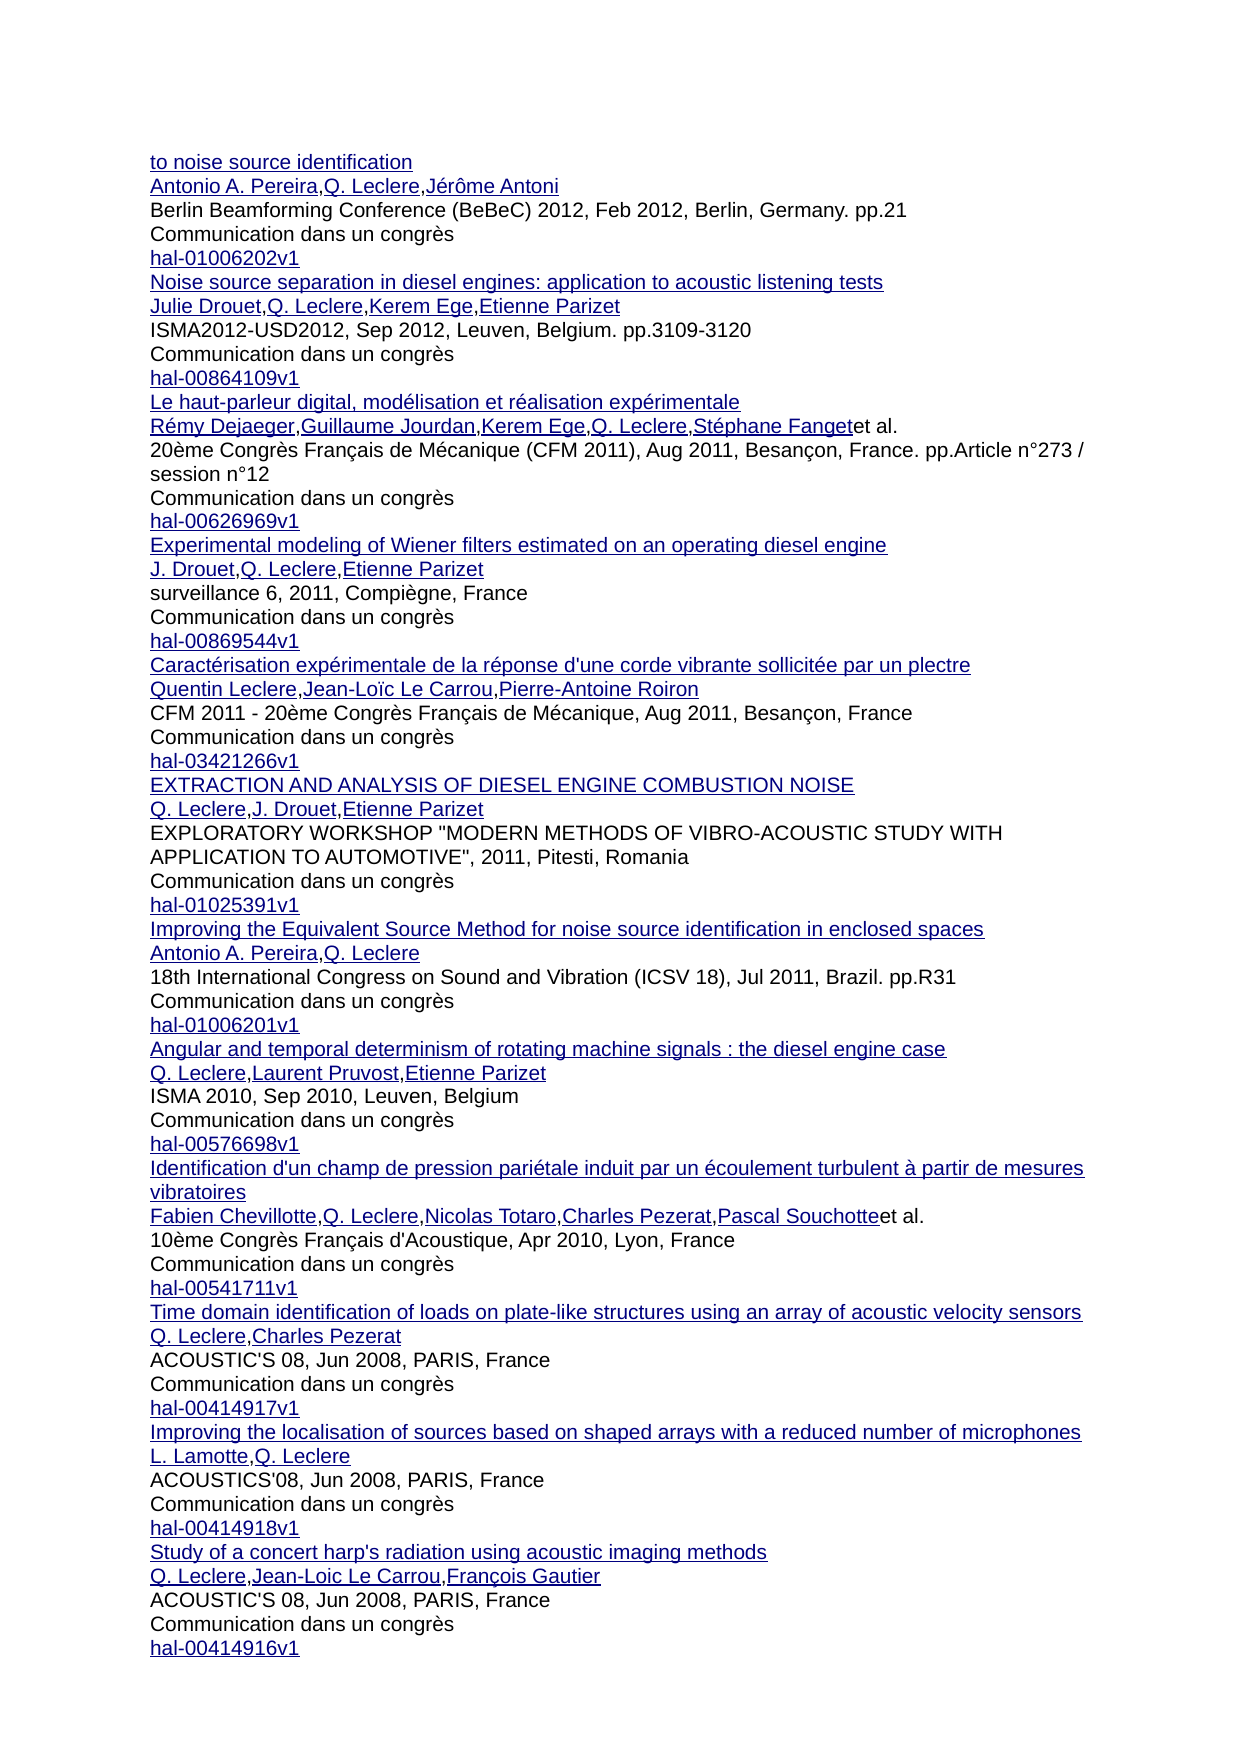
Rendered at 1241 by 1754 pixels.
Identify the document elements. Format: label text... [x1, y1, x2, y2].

table_cell Study of a concert harp's radiation using acoustic imaging methods Q. Leclere,Jean-Loic Le Carrou,François Gautier ACOUSTIC'S 08, Jun 2008, PARIS, France Communication dans un congrès hal-00414916v1 [150, 1540, 1090, 1659]
table_cell EXTRACTION AND ANALYSIS OF DIESEL ENGINE COMBUSTION NOISE Q. Leclere,J. Drouet,Etienne Parizet EXPLORATORY WORKSHOP "MODERN METHODS OF VIBRO-ACOUSTIC STUDY WITH APPLICATION TO AUTOMOTIVE", 2011, Pitesti, Romania Communication dans un congrès hal-01025391v1 [150, 773, 1090, 917]
table_cell Caractérisation expérimentale de la réponse d'une corde vibrante sollicitée par un plectre Quentin Leclere,Jean-Loïc Le Carrou,Pierre-Antoine Roiron CFM 2011 - 20ème Congrès Français de Mécanique, Aug 2011, Besançon, France Communication dans un congrès hal-03421266v1 [150, 653, 1090, 773]
table_cell A theoretical and experimental comparison of the equivalent source method and a bayesian approach to noise source identification Antonio A. Pereira,Q. Leclere,Jérôme Antoni Berlin Beamforming Conference (BeBeC) 2012, Feb 2012, Berlin, Germany. pp.21 Communication dans un congrès hal-01006202v1 [150, 150, 1090, 270]
table_cell Improving the localisation of sources based on shaped arrays with a reduced number of microphones L. Lamotte,Q. Leclere ACOUSTICS'08, Jun 2008, PARIS, France Communication dans un congrès hal-00414918v1 [150, 1420, 1090, 1539]
table_cell Noise source separation in diesel engines: application to acoustic listening tests Julie Drouet,Q. Leclere,Kerem Ege,Etienne Parizet ISMA2012-USD2012, Sep 2012, Leuven, Belgium. pp.3109-3120 Communication dans un congrès hal-00864109v1 [150, 270, 1090, 389]
table_cell Angular and temporal determinism of rotating machine signals : the diesel engine case Q. Leclere,Laurent Pruvost,Etienne Parizet ISMA 2010, Sep 2010, Leuven, Belgium Communication dans un congrès hal-00576698v1 [150, 1036, 1090, 1156]
table_cell Improving the Equivalent Source Method for noise source identification in enclosed spaces Antonio A. Pereira,Q. Leclere 18th International Congress on Sound and Vibration (ICSV 18), Jul 2011, Brazil. pp.R31 Communication dans un congrès hal-01006201v1 [150, 917, 1090, 1036]
table_cell Time domain identification of loads on plate-like structures using an array of acoustic velocity sensors Q. Leclere,Charles Pezerat ACOUSTIC'S 08, Jun 2008, PARIS, France Communication dans un congrès hal-00414917v1 [150, 1300, 1090, 1420]
table_cell Le haut-parleur digital, modélisation et réalisation expérimentale Rémy Dejaeger,Guillaume Jourdan,Kerem Ege,Q. Leclere,Stéphane Fangetet al. 20ème Congrès Français de Mécanique (CFM 2011), Aug 2011, Besançon, France. pp.Article n°273 / session n°12 Communication dans un congrès hal-00626969v1 [150, 390, 1090, 533]
table_cell Experimental modeling of Wiener filters estimated on an operating diesel engine J. Drouet,Q. Leclere,Etienne Parizet surveillance 6, 2011, Compiègne, France Communication dans un congrès hal-00869544v1 [150, 533, 1090, 653]
table_cell Identification d'un champ de pression pariétale induit par un écoulement turbulent à partir de mesures vibratoires Fabien Chevillotte,Q. Leclere,Nicolas Totaro,Charles Pezerat,Pascal Souchotteet al. 10ème Congrès Français d'Acoustique, Apr 2010, Lyon, France Communication dans un congrès hal-00541711v1 [150, 1156, 1090, 1300]
